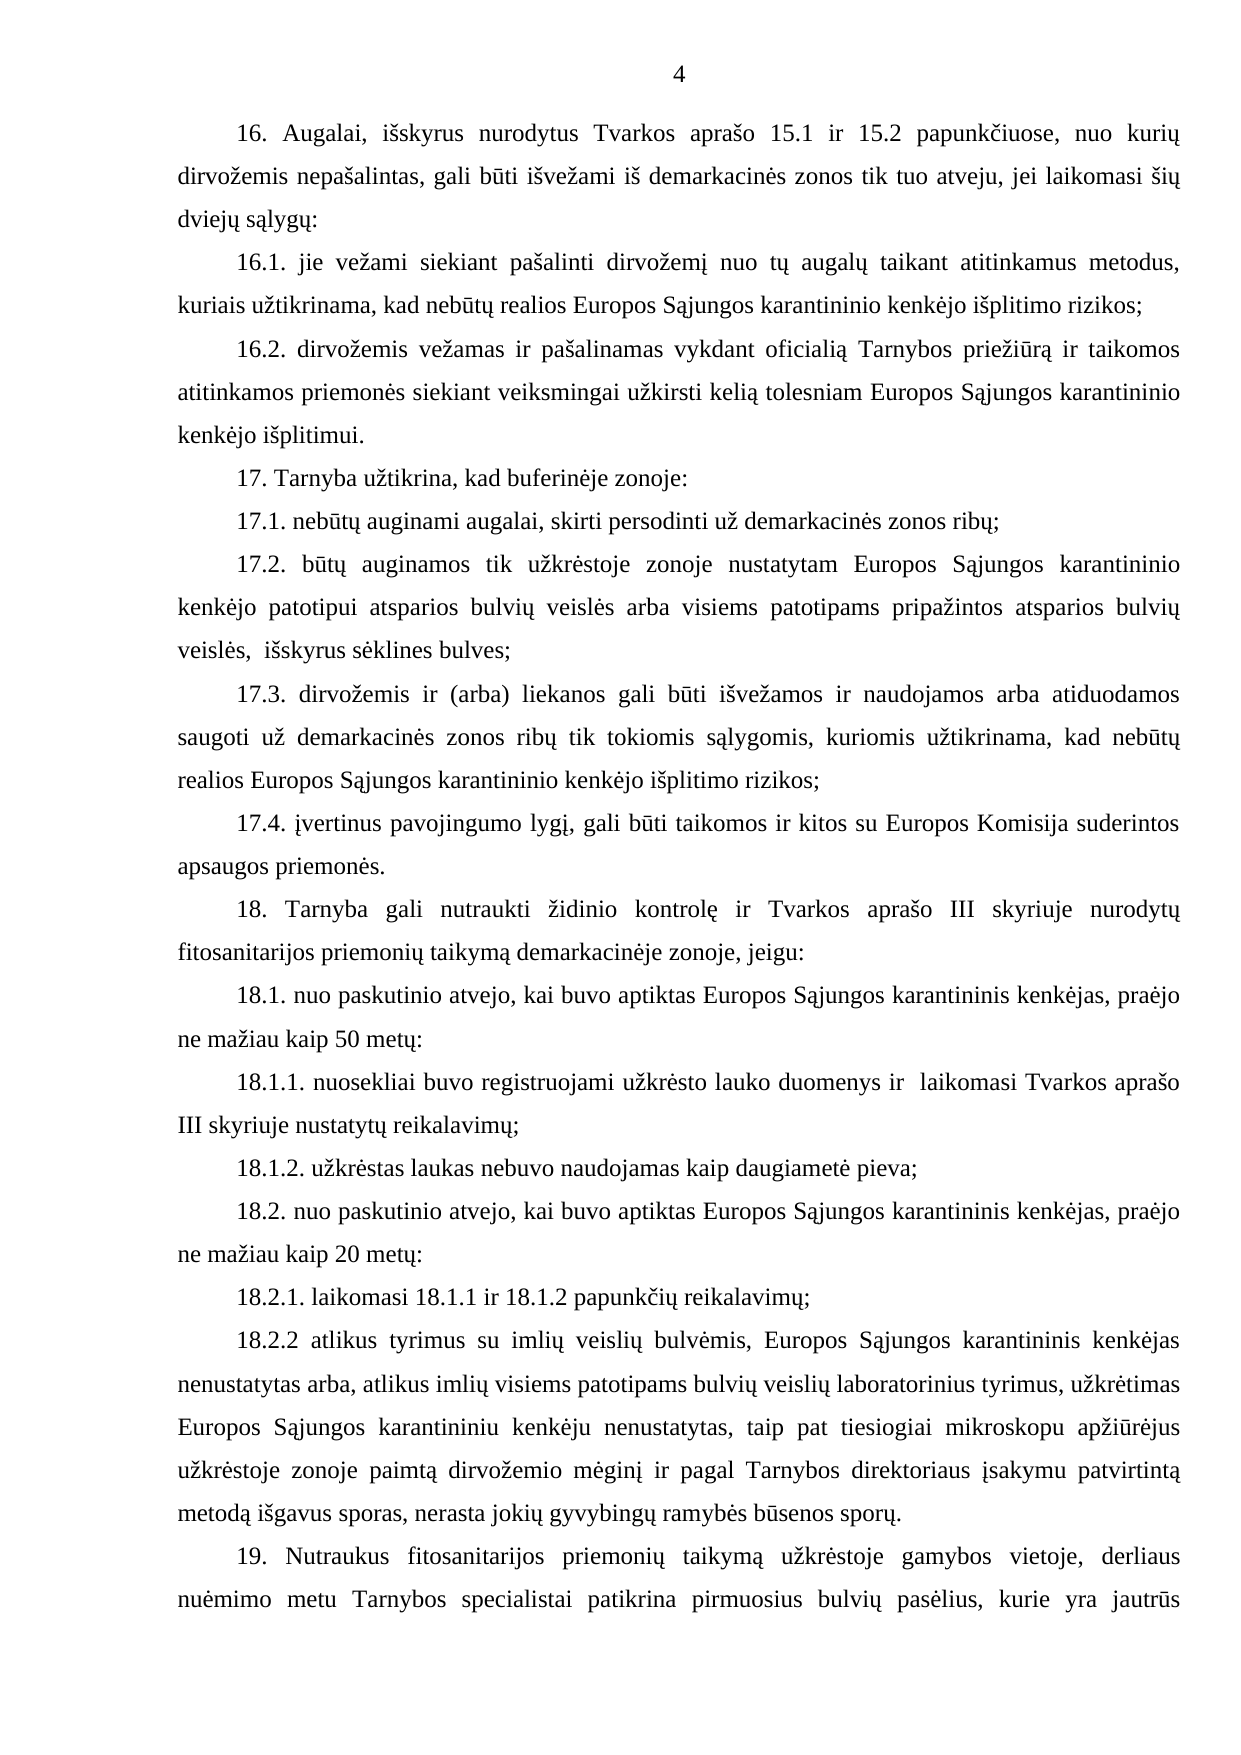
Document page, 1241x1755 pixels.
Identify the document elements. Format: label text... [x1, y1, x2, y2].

text 17.1. nebūtų auginami augalai, skirti persodinti už demarkacinės zonos ribų; [177, 506, 1181, 535]
text 17. Tarnyba užtikrina, kad buferinėje zonoje: [215, 463, 1181, 492]
text 19. Nutraukus fitosanitarijos priemonių taikymą užkrėstoje gamybos vietoje, derliaus nuėmimo metu Tarnybos specialistai patikrina pirmuosius bulvių pasėlius, kurie yra jautrūs [177, 1541, 1181, 1613]
text 17.2. būtų auginamos tik užkrėstoje zonoje nustatytam Europos Sąjungos karantininio kenkėjo patotipui atsparios bulvių veislės arba visiems patotipams pripažintos atsparios bulvių veislės, išskyrus sėklines bulves; [177, 549, 1181, 664]
text 18.1.1. nuosekliai buvo registruojami užkrėsto lauko duomenys ir laikomasi Tvarkos aprašo III skyriuje nustatytų reikalavimų; [177, 1067, 1181, 1139]
text 18.2.1. laikomasi 18.1.1 ir 18.1.2 papunkčių reikalavimų; [177, 1282, 1181, 1311]
text 18.1.2. užkrėstas laukas nebuvo naudojamas kaip daugiametė pieva; [177, 1153, 1181, 1182]
text 17.4. įvertinus pavojingumo lygį, gali būti taikomos ir kitos su Europos Komisija suderintos apsaugos priemonės. [177, 808, 1181, 880]
text 18.1. nuo paskutinio atvejo, kai buvo aptiktas Europos Sąjungos karantininis kenkėjas, praėjo ne mažiau kaip 50 metų: [177, 981, 1181, 1052]
text 18.2.2 atlikus tyrimus su imlių veislių bulvėmis, Europos Sąjungos karantininis kenkėjas nenustatytas arba, atlikus imlių visiems patotipams bulvių veislių laboratorinius tyrimus, užkrėtimas Europos Sąjungos karantininiu kenkėju nenustatytas, taip pat tiesiogiai mikroskopu apžiūrėjus užkrėstoje zonoje paimtą dirvožemio mėginį ir pagal Tarnybos direktoriaus įsakymu patvirtintą metodą išgavus sporas, nerasta jokių gyvybingų ramybės būsenos sporų. [177, 1326, 1181, 1527]
text 18. Tarnyba gali nutraukti židinio kontrolę ir Tvarkos aprašo III skyriuje nurodytų fitosanitarijos priemonių taikymą demarkacinėje zonoje, jeigu: [177, 894, 1181, 966]
text 17.3. dirvožemis ir (arba) liekanos gali būti išvežamos ir naudojamos arba atiduodamos saugoti už demarkacinės zonos ribų tik tokiomis sąlygomis, kuriomis užtikrinama, kad nebūtų realios Europos Sąjungos karantininio kenkėjo išplitimo rizikos; [177, 679, 1181, 794]
text 16.1. jie vežami siekiant pašalinti dirvožemį nuo tų augalų taikant atitinkamus metodus, kuriais užtikrinama, kad nebūtų realios Europos Sąjungos karantininio kenkėjo išplitimo rizikos; [177, 247, 1181, 319]
text 18.2. nuo paskutinio atvejo, kai buvo aptiktas Europos Sąjungos karantininis kenkėjas, praėjo ne mažiau kaip 20 metų: [177, 1196, 1181, 1268]
text 16. Augalai, išskyrus nurodytus Tvarkos aprašo 15.1 ir 15.2 papunkčiuose, nuo kurių dirvožemis nepašalintas, gali būti išvežami iš demarkacinės zonos tik tuo atveju, jei laikomasi šių dviejų sąlygų: [177, 118, 1181, 233]
text 16.2. dirvožemis vežamas ir pašalinamas vykdant oficialią Tarnybos priežiūrą ir taikomos atitinkamos priemonės siekiant veiksmingai užkirsti kelią tolesniam Europos Sąjungos karantininio kenkėjo išplitimui. [177, 334, 1181, 449]
